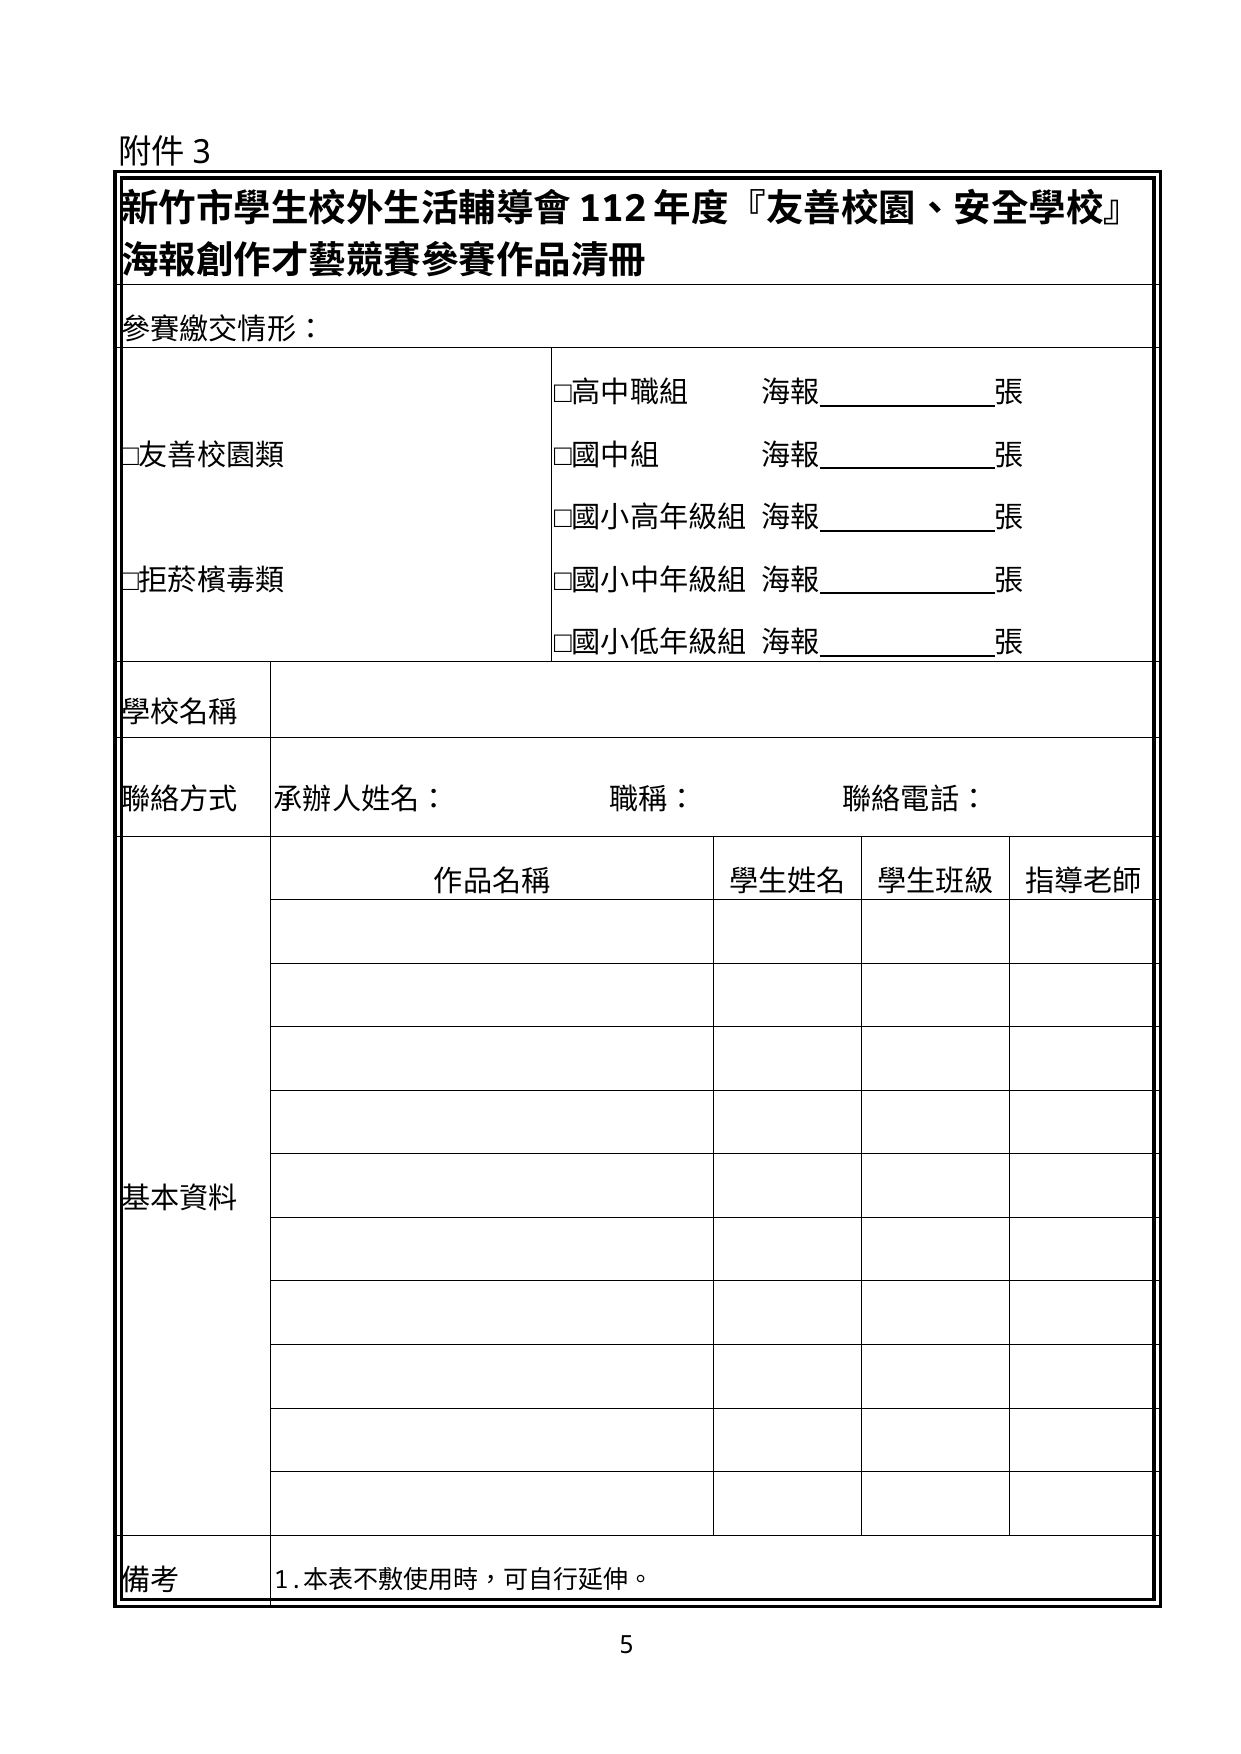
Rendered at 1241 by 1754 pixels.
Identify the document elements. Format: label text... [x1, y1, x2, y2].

table_cell [714, 964, 861, 1026]
table_cell [271, 900, 713, 963]
table_cell [271, 1218, 713, 1280]
text 附件3 [118, 108, 1122, 170]
table_cell □友善校園類 □拒菸檳毒類 [123, 348, 551, 661]
table_cell [862, 1281, 1009, 1344]
table_cell [714, 1409, 861, 1471]
table_cell [271, 1345, 713, 1407]
table_cell [714, 1027, 861, 1090]
table_cell [1010, 964, 1152, 1026]
table_cell [271, 1409, 713, 1471]
table_cell [862, 1345, 1009, 1407]
table_cell 學生姓名 [714, 837, 861, 899]
table_cell [862, 1154, 1009, 1217]
table_cell [1010, 1027, 1152, 1090]
table_cell [862, 964, 1009, 1026]
table_cell [1010, 1154, 1152, 1217]
table_cell [1010, 1218, 1152, 1280]
table_cell 作品名稱 [271, 837, 713, 899]
table_cell [714, 900, 861, 963]
table_cell [862, 1409, 1009, 1471]
table_cell [714, 1218, 861, 1280]
table_cell [714, 1091, 861, 1153]
table_cell [714, 1345, 861, 1407]
table_cell [862, 1218, 1009, 1280]
table_cell 學校名稱 [123, 662, 270, 737]
table_cell [271, 1091, 713, 1153]
table_cell [714, 1472, 861, 1534]
table_cell [271, 1472, 713, 1534]
table_cell 聯絡方式 [123, 738, 270, 836]
table_cell 參賽繳交情形： [123, 285, 1152, 347]
table_cell [1010, 1281, 1152, 1344]
table_cell [271, 1154, 713, 1217]
table_cell [1010, 1091, 1152, 1153]
table_cell [714, 1154, 861, 1217]
table_cell □高中職組 海報 張 □國中組 海報 張 □國小高年級組 海報 張 □國小中年級組 海報 張 □國小低年級組 海報 張 [552, 348, 1152, 661]
table_cell [862, 1472, 1009, 1534]
table_cell 備考 [123, 1536, 270, 1598]
table_cell 基本資料 [123, 837, 270, 1534]
table_cell [1010, 1345, 1152, 1407]
table_cell 1.本表不敷使用時，可自行延伸。 [271, 1536, 1152, 1598]
table_cell [271, 1281, 713, 1344]
table_cell [1010, 1409, 1152, 1471]
table_cell [714, 1281, 861, 1344]
table_cell 學生班級 [862, 837, 1009, 899]
table_cell [271, 1027, 713, 1090]
table_cell [271, 662, 1152, 737]
table_cell [862, 1027, 1009, 1090]
table_cell 指導老師 [1010, 837, 1152, 899]
table_cell [271, 964, 713, 1026]
table_cell [862, 900, 1009, 963]
table_cell [1010, 1472, 1152, 1534]
table_header 新竹市學生校外生活輔導會112年度『友善校園、安全學校』 海報創作才藝競賽參賽作品清冊 [118, 173, 1157, 284]
table_cell [862, 1091, 1009, 1153]
table_cell [1010, 900, 1152, 963]
table_cell 承辦人姓名： 職稱： 聯絡電話： [271, 738, 1152, 836]
